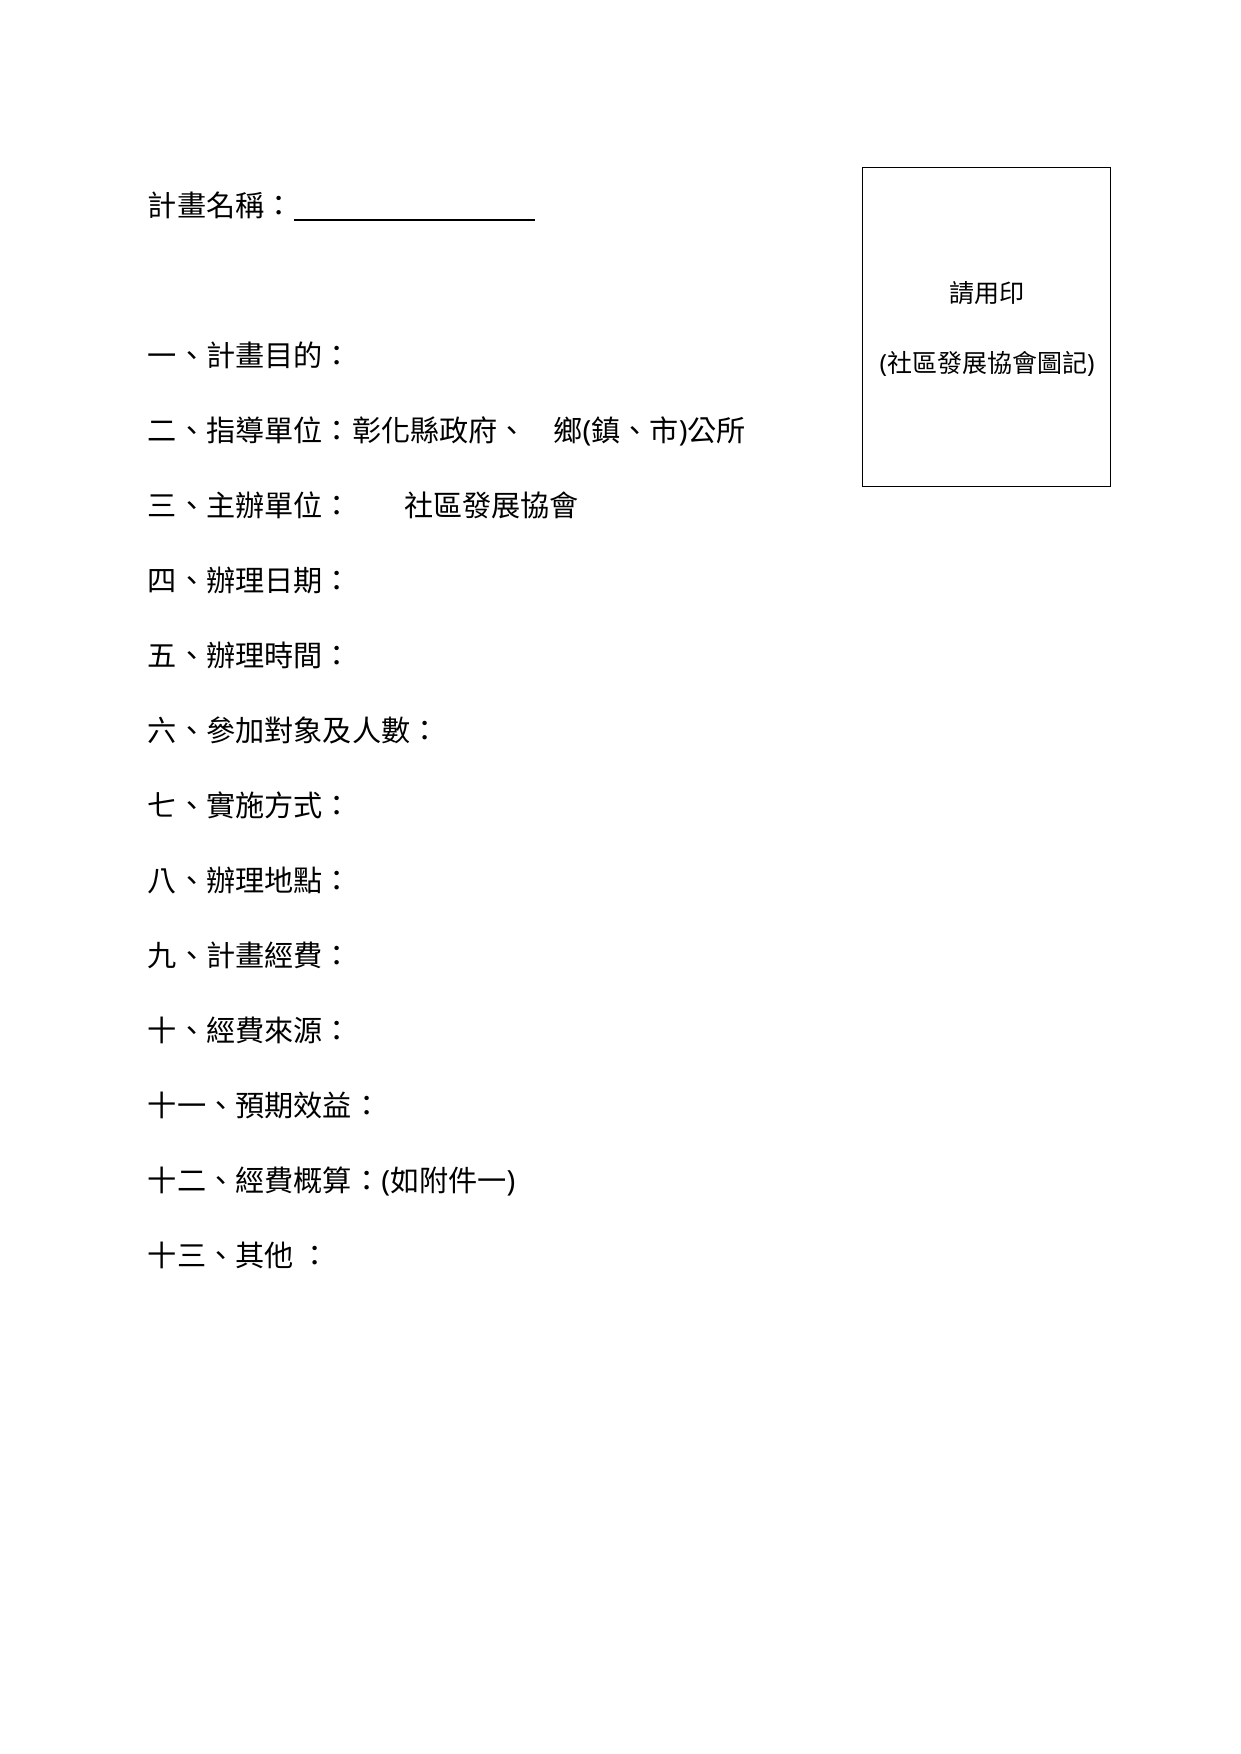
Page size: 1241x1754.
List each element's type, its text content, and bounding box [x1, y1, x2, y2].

text 二、指導單位：彰化縣政府、 鄉(鎮、市)公所 [148, 392, 862, 467]
text 六、參加對象及人數： [148, 692, 1092, 767]
text 計畫名稱： [148, 167, 862, 242]
text 十二、經費概算：(如附件一) [148, 1142, 1092, 1217]
text 十、經費來源： [148, 992, 1092, 1067]
table_header 請用印 (社區發展協會圖記) [863, 168, 1110, 486]
text 七、實施方式： [148, 767, 1092, 842]
text 一、計畫目的： [148, 317, 862, 392]
text 九、計畫經費： [148, 917, 1092, 992]
text 四、辦理日期： [148, 542, 1092, 617]
text 十三、其他 ： [148, 1217, 1092, 1292]
text 八、辦理地點： [148, 842, 1092, 917]
text 三、主辦單位： 社區發展協會 [148, 467, 1092, 542]
text 十一、預期效益： [148, 1067, 1092, 1142]
text 五、辦理時間： [148, 617, 1092, 692]
